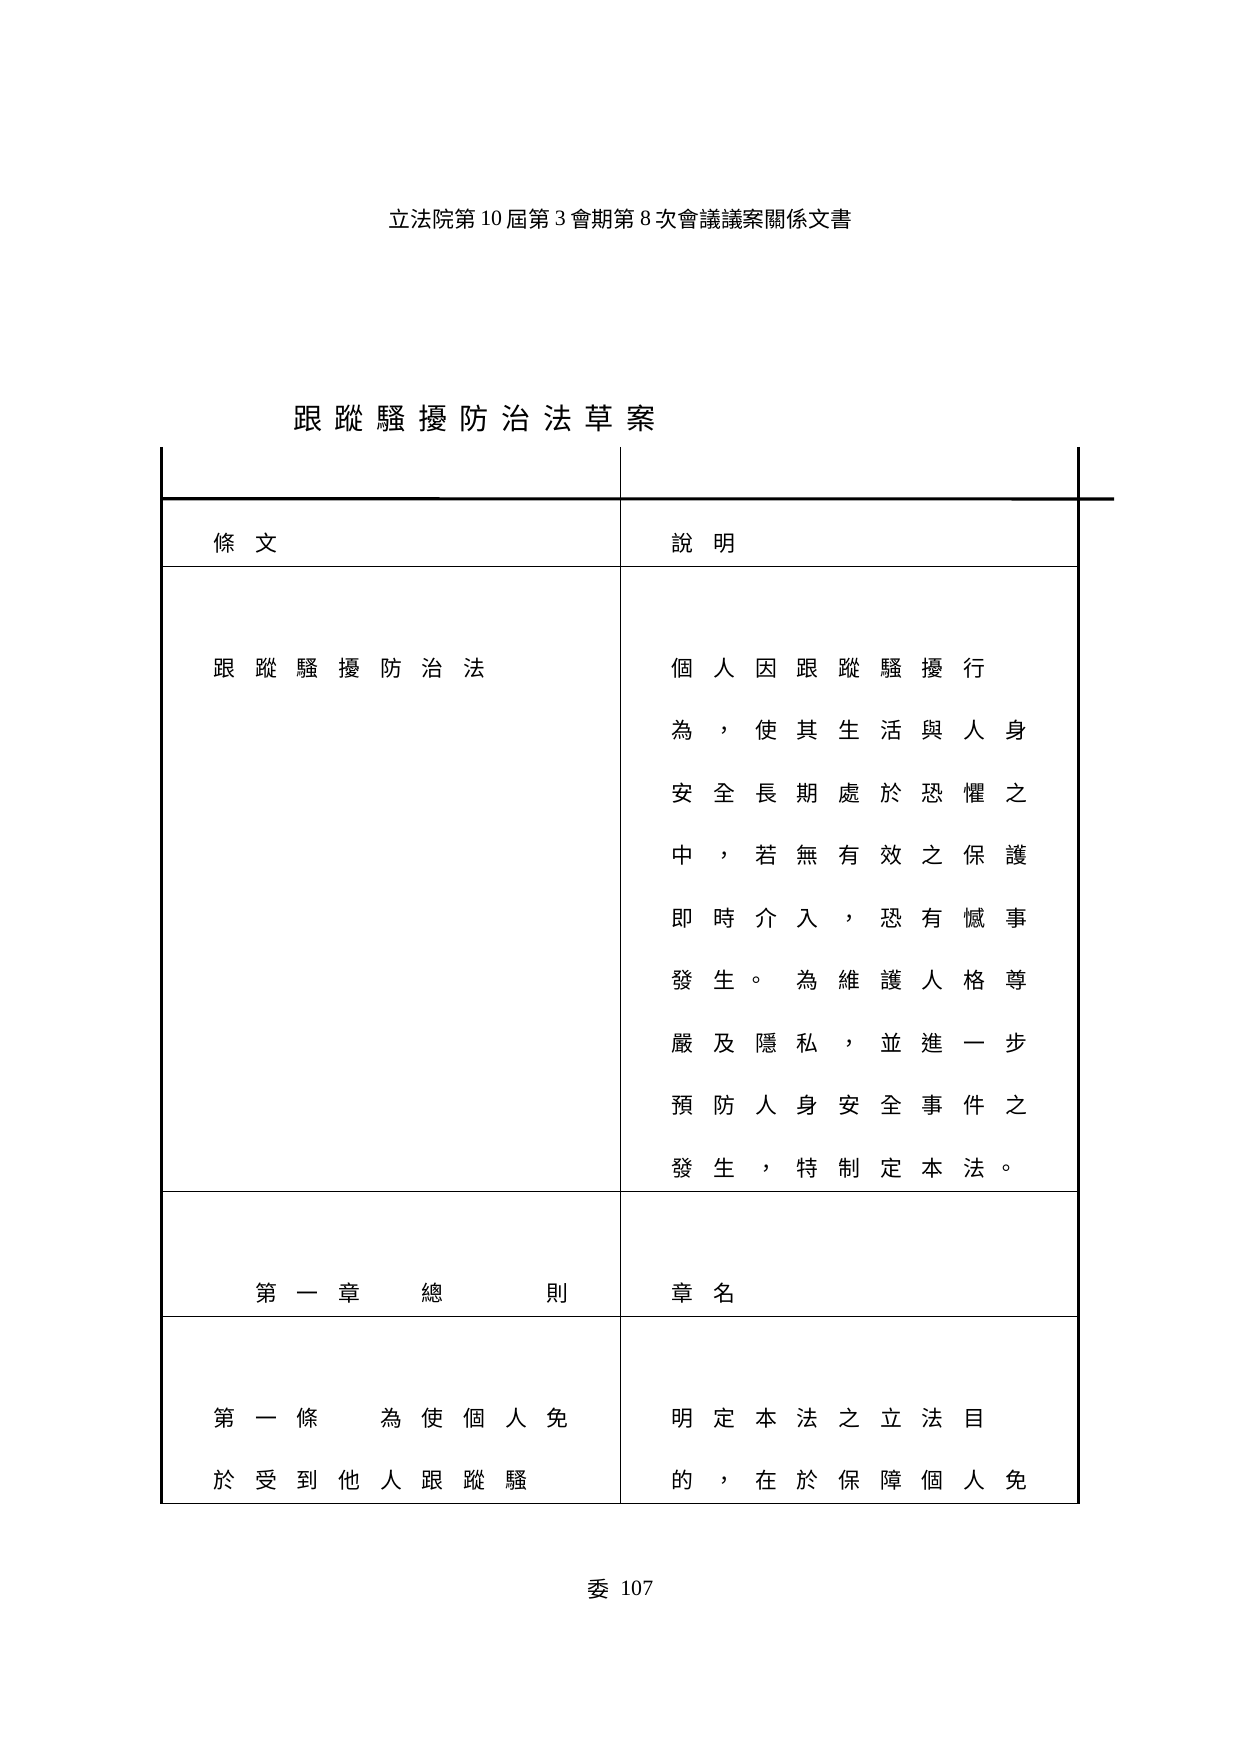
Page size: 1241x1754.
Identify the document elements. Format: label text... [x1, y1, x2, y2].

table_header 跟蹤騷擾防治法草案 [162, 313, 1078, 447]
table_cell [621, 447, 1077, 497]
table_cell 第一條 為使個人免於受到他人跟蹤騷 [163, 1317, 620, 1503]
table_cell 明定本法之立法目的，在於保障個人免 [621, 1317, 1077, 1503]
table_cell 第一章 總 則 [163, 1192, 620, 1316]
table_cell 個人因跟蹤騷擾行為，使其生活與人身安全長期處於恐懼之中，若無有效之保護即時介入，恐有憾事發生。為維護人格尊嚴及隱私，並進一步預防人身安全事件之發生，特制定本法。 [621, 567, 1077, 1191]
table_cell 章名 [621, 1192, 1077, 1316]
table_cell 條文 [163, 501, 620, 566]
table_cell 說明 [621, 501, 1077, 566]
table_cell 跟蹤騷擾防治法 [163, 567, 620, 1191]
table_cell [163, 447, 620, 497]
